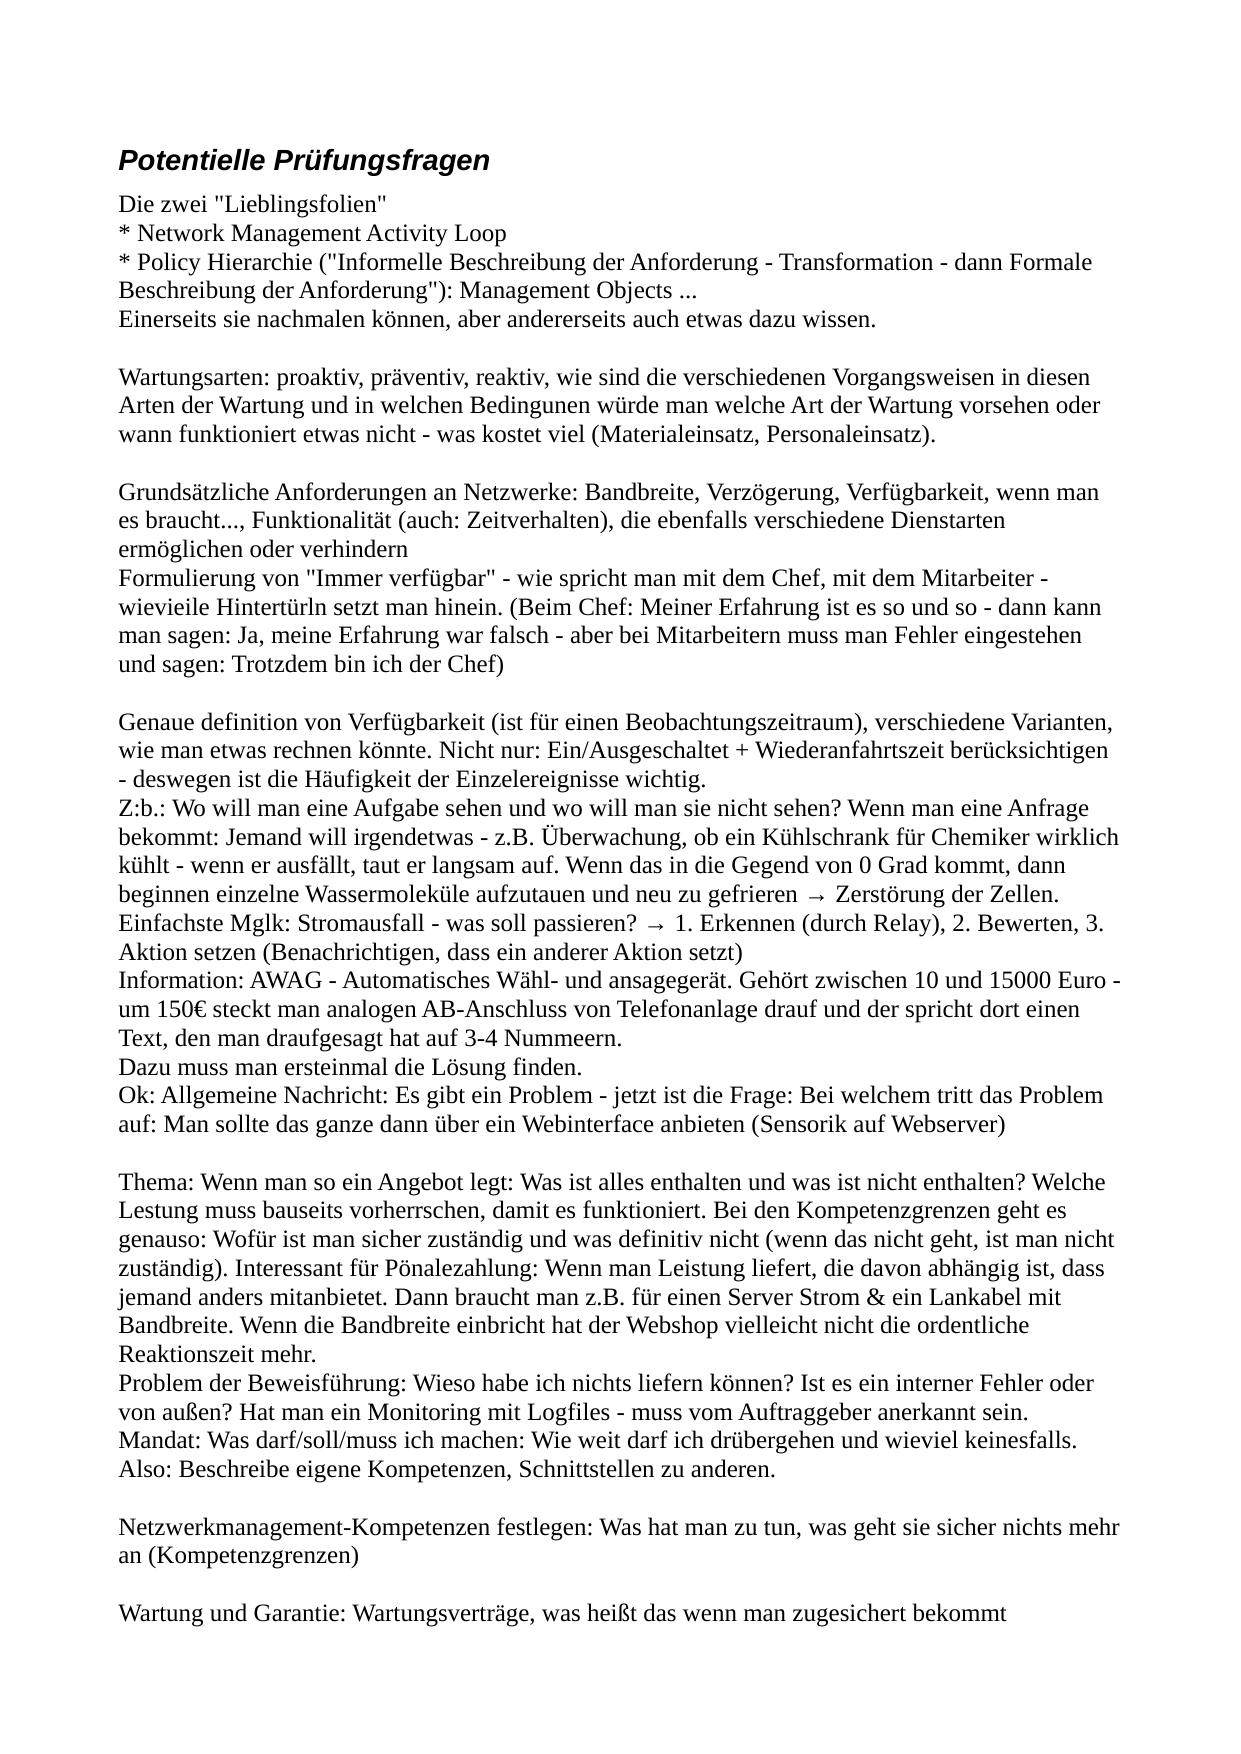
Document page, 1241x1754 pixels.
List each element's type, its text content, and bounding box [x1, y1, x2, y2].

text Z:b.: Wo will man eine Aufgabe sehen und wo will man sie nicht sehen? Wenn man eine Anfrage bekommt: Jemand will irgendetwas - z.B. Überwachung, ob ein Kühlschrank für Chemiker wirklich kühlt - wenn er ausfällt, taut er langsam auf. Wenn das in die Gegend von 0 Grad kommt, dann beginnen einzelne Wassermoleküle aufzutauen und neu zu gefrieren → Zerstörung der Zellen. [118, 793, 1122, 908]
text Mandat: Was darf/soll/muss ich machen: Wie weit darf ich drübergehen und wieviel keinesfalls. [118, 1425, 1122, 1454]
text Information: AWAG - Automatisches Wähl- und ansagegerät. Gehört zwischen 10 und 15000 Euro - um 150€ steckt man analogen AB-Anschluss von Telefonanlage drauf und der spricht dort einen Text, den man draufgesagt hat auf 3-4 Nummeern. [118, 965, 1122, 1052]
text Ok: Allgemeine Nachricht: Es gibt ein Problem - jetzt ist die Frage: Bei welchem tritt das Problem auf: Man sollte das ganze dann über ein Webinterface anbieten (Sensorik auf Webserver) [118, 1080, 1122, 1138]
text Einfachste Mglk: Stromausfall - was soll passieren? → 1. Erkennen (durch Relay), 2. Bewerten, 3. Aktion setzen (Benachrichtigen, dass ein anderer Aktion setzt) [118, 908, 1122, 965]
text Also: Beschreibe eigene Kompetenzen, Schnittstellen zu anderen. [118, 1454, 1122, 1483]
text Einerseits sie nachmalen können, aber andererseits auch etwas dazu wissen. [118, 304, 1122, 333]
text Formulierung von "Immer verfügbar" - wie spricht man mit dem Chef, mit dem Mitarbeiter - wievieile Hintertürln setzt man hinein. (Beim Chef: Meiner Erfahrung ist es so und so - dann kann man sagen: Ja, meine Erfahrung war falsch - aber bei Mitarbeitern muss man Fehler eingestehen und sagen: Trotzdem bin ich der Chef) [118, 563, 1122, 678]
text Problem der Beweisführung: Wieso habe ich nichts liefern können? Ist es ein interner Fehler oder von außen? Hat man ein Monitoring mit Logfiles - muss vom Auftraggeber anerkannt sein. [118, 1368, 1122, 1425]
text Wartungsarten: proaktiv, präventiv, reaktiv, wie sind die verschiedenen Vorgangsweisen in diesen Arten der Wartung und in welchen Bedingunen würde man welche Art der Wartung vorsehen oder wann funktioniert etwas nicht - was kostet viel (Materialeinsatz, Personaleinsatz). [118, 362, 1122, 448]
text * Network Management Activity Loop [118, 218, 1122, 247]
text Die zwei "Lieblingsfolien" [118, 189, 1122, 218]
subtitle Potentielle Prüfungsfragen [118, 143, 1122, 177]
text Thema: Wenn man so ein Angebot legt: Was ist alles enthalten und was ist nicht enthalten? Welche Lestung muss bauseits vorherrschen, damit es funktioniert. Bei den Kompetenzgrenzen geht es genauso: Wofür ist man sicher zuständig und was definitiv nicht (wenn das nicht geht, ist man nicht zuständig). Interessant für Pönalezahlung: Wenn man Leistung liefert, die davon abhängig ist, dass jemand anders mitanbietet. Dann braucht man z.B. für einen Server Strom & ein Lankabel mit Bandbreite. Wenn die Bandbreite einbricht hat der Webshop vielleicht nicht die ordentliche Reaktionszeit mehr. [118, 1167, 1122, 1368]
text Genaue definition von Verfügbarkeit (ist für einen Beobachtungszeitraum), verschiedene Varianten, wie man etwas rechnen könnte. Nicht nur: Ein/Ausgeschaltet + Wiederanfahrtszeit berücksichtigen - deswegen ist die Häufigkeit der Einzelereignisse wichtig. [118, 707, 1122, 793]
text Wartung und Garantie: Wartungsverträge, was heißt das wenn man zugesichert bekommt [118, 1598, 1122, 1627]
text Dazu muss man ersteinmal die Lösung finden. [118, 1052, 1122, 1080]
text * Policy Hierarchie ("Informelle Beschreibung der Anforderung - Transformation - dann Formale Beschreibung der Anforderung"): Management Objects ... [118, 247, 1122, 304]
text Grundsätzliche Anforderungen an Netzwerke: Bandbreite, Verzögerung, Verfügbarkeit, wenn man es braucht..., Funktionalität (auch: Zeitverhalten), die ebenfalls verschiedene Dienstarten ermöglichen oder verhindern [118, 477, 1122, 563]
text Netzwerkmanagement-Kompetenzen festlegen: Was hat man zu tun, was geht sie sicher nichts mehr an (Kompetenzgrenzen) [118, 1512, 1122, 1569]
